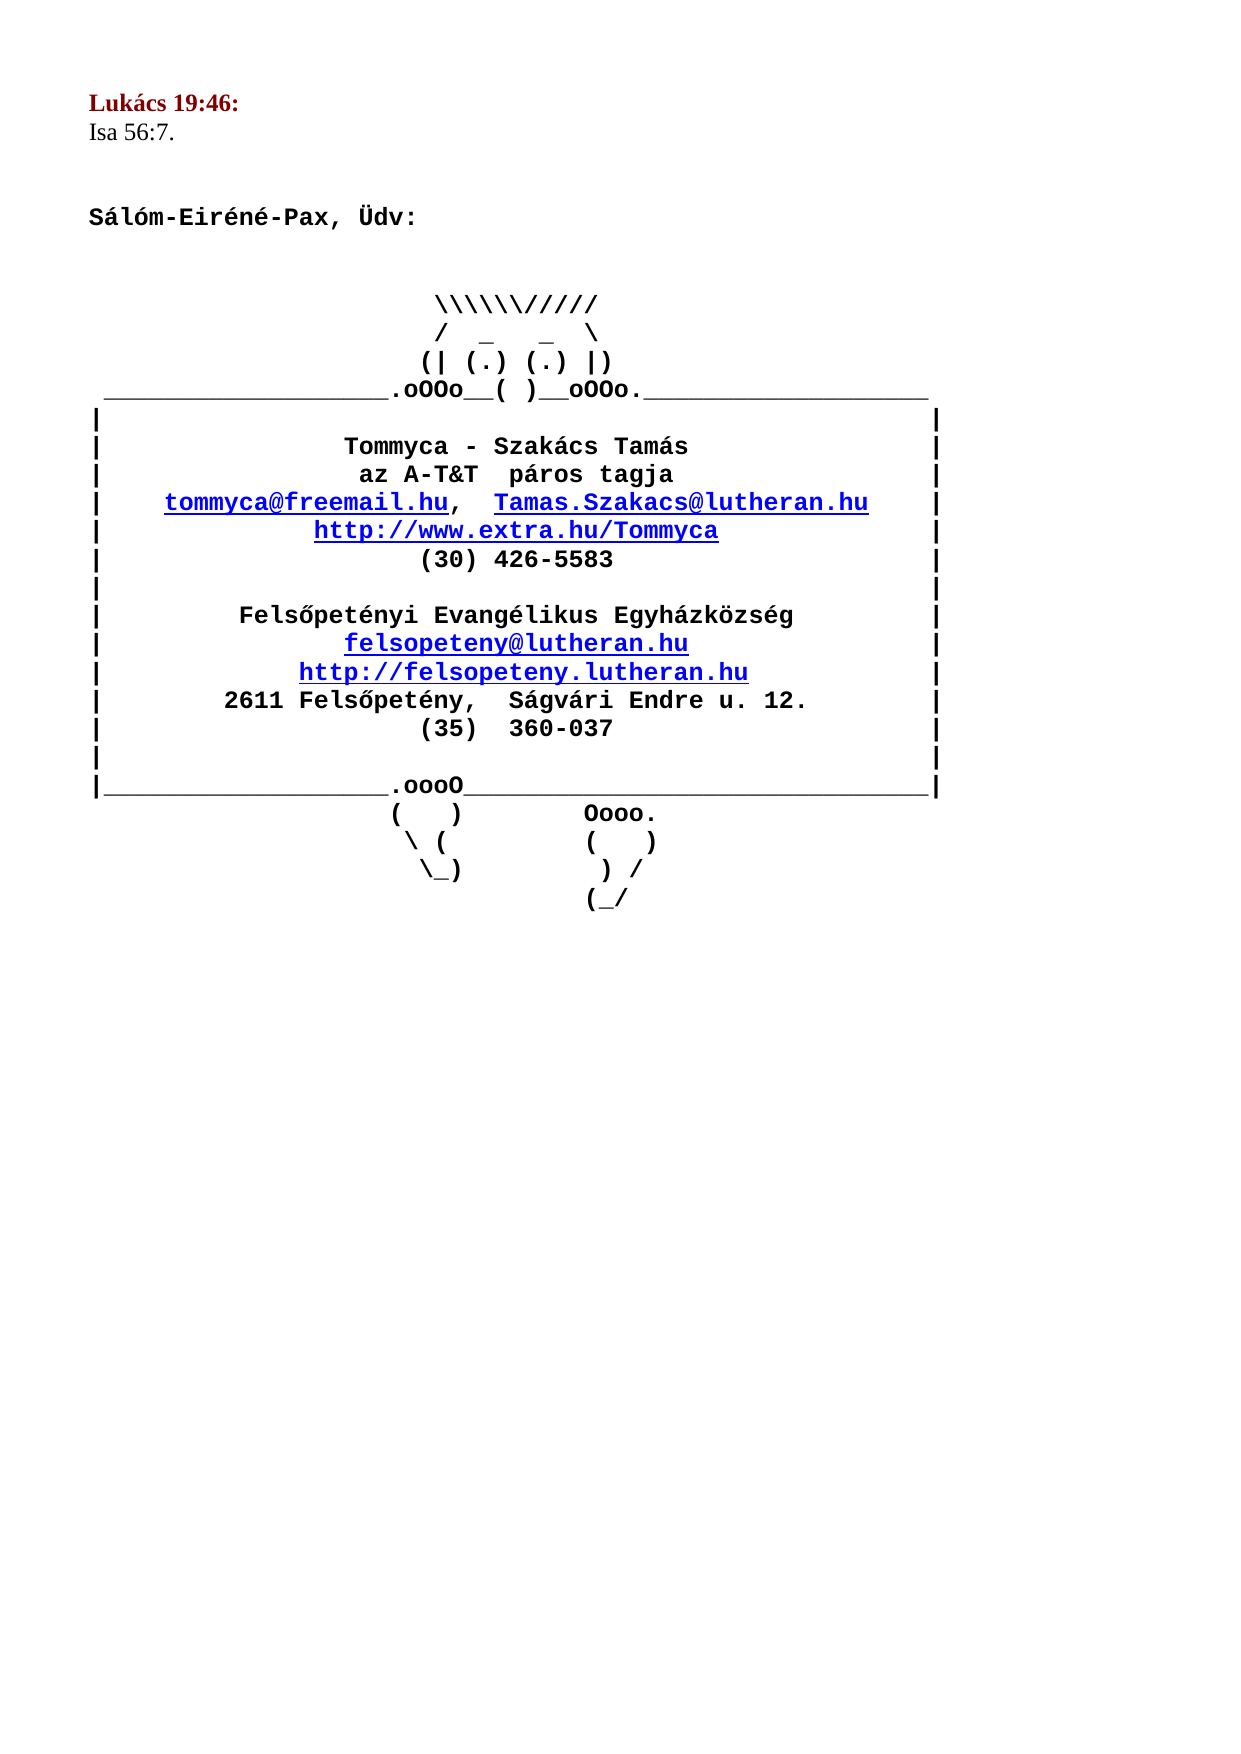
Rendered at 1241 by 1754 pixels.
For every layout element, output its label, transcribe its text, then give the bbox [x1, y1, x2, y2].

text Isa 56:7. [88, 117, 1152, 146]
text Lukács 19:46: [88, 88, 1152, 117]
text \\\\\\///// / _ _ \ (| (.) (.) |) ___________________.oOOo__( )__oOOo.___________________ | | | Tommyca - Szakács Tamás | | az A-T&T páros tagja | | tommyca@freemail.hu, Tamas.Szakacs@lutheran.hu | | http://www.extra.hu/Tommyca | | (30) 426-5583 | | | | Felsőpetényi Evangélikus Egyházközség | | felsopeteny@lutheran.hu | | http://felsopeteny.lutheran.hu | | 2611 Felsőpetény, Ságvári Endre u. 12. | | (35) 360-037 | | | |___________________.oooO_______________________________| ( ) Oooo. \ ( ( ) \_) ) / (_/ [88, 292, 1152, 913]
text Sálóm-Eiréné-Pax, Üdv: [88, 205, 1152, 233]
